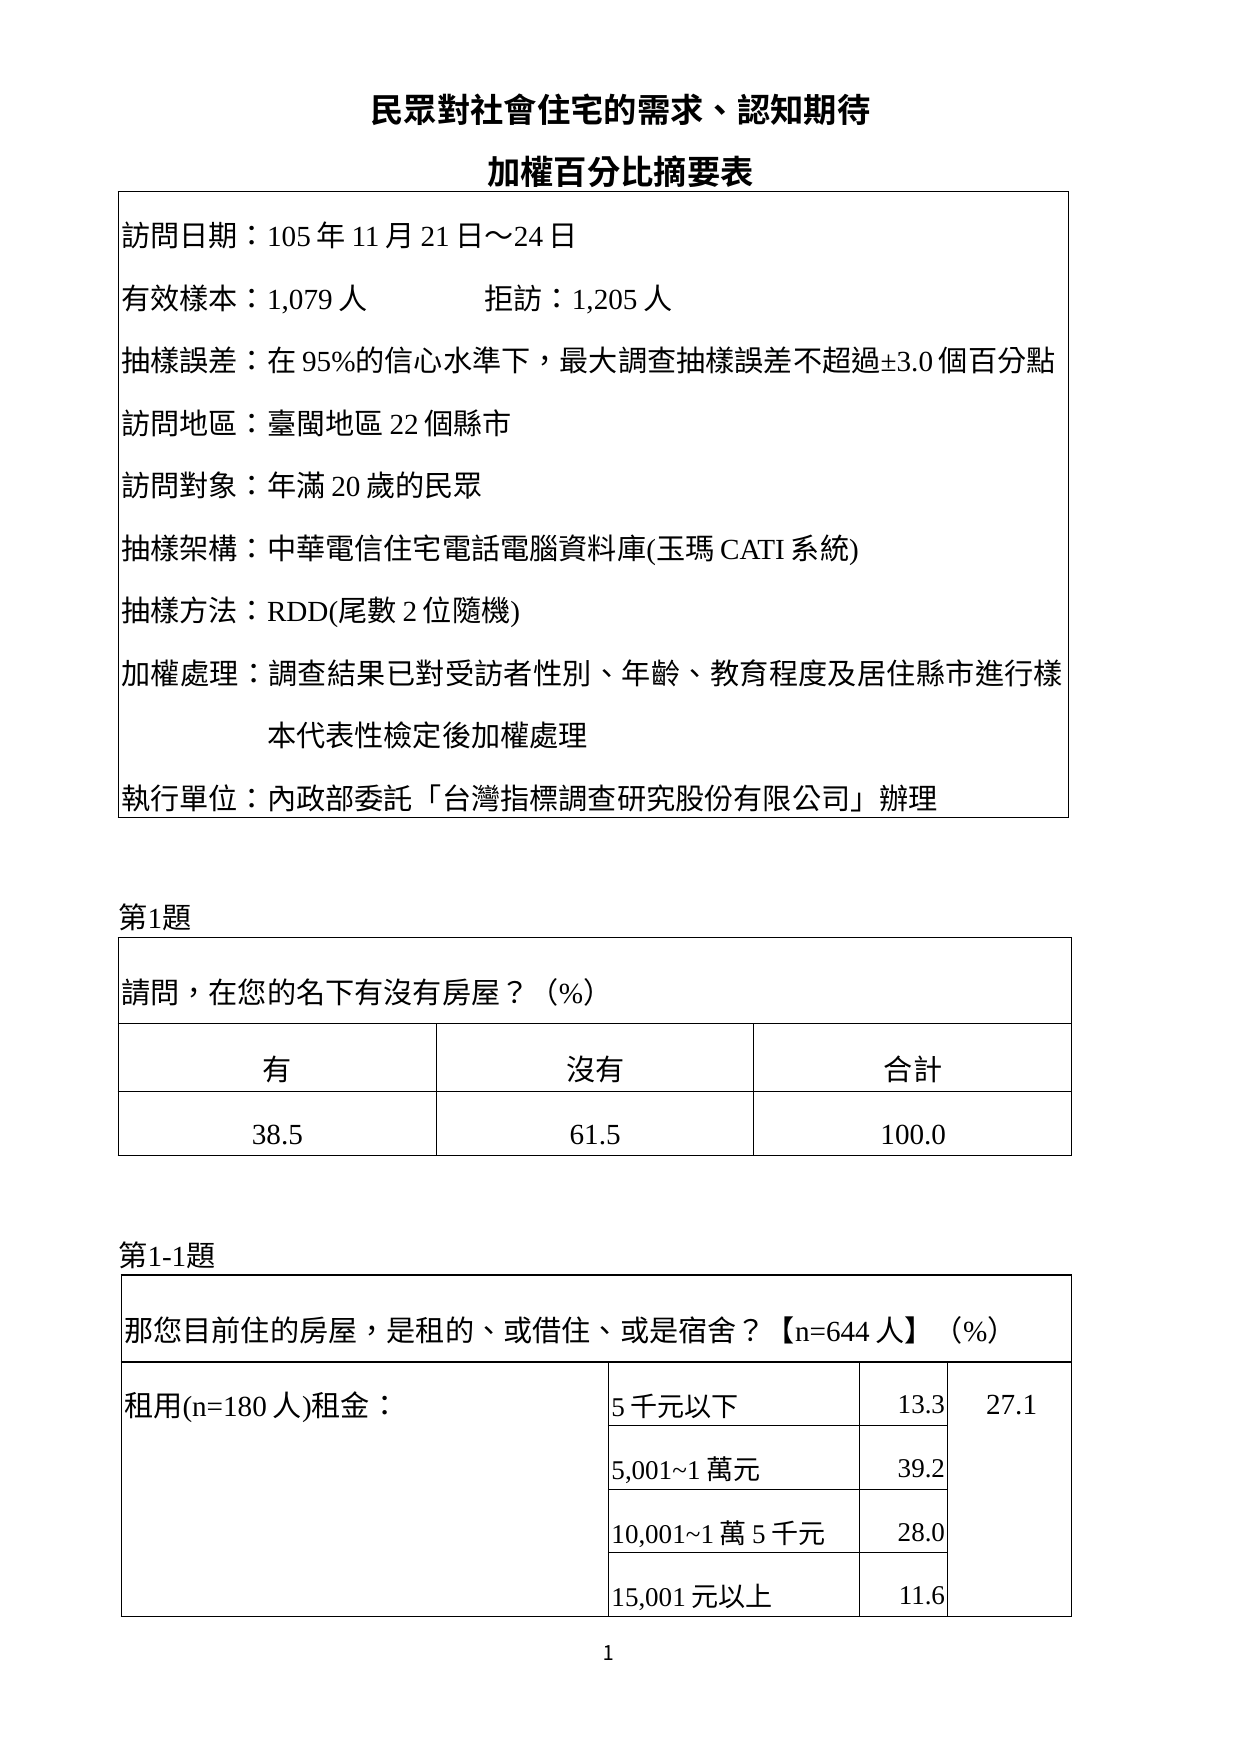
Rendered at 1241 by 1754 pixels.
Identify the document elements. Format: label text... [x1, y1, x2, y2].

table_cell 加權處理：調查結果已對受訪者性別、年齡、教育程度及居住縣市進行樣本代表性檢定後加權處理 執行單位：內政部委託「台灣指標調查研究股份有限公司」辦理 [119, 630, 1068, 817]
text 民眾對社會住宅的需求、認知期待 [118, 66, 1122, 129]
table_cell 有 [119, 1024, 436, 1091]
table_cell 15,001元以上 [609, 1553, 859, 1616]
table_cell 租用(n=180人)租金： [122, 1363, 608, 1616]
table_cell 28.0 [860, 1490, 947, 1552]
text 第1-1題 [118, 1212, 1122, 1274]
text 加權百分比摘要表 [118, 129, 1122, 191]
table_cell 38.5 [119, 1092, 436, 1154]
table_cell 13.3 [860, 1363, 947, 1425]
table_cell 有效樣本：1,079人 拒訪：1,205人 [119, 255, 1068, 317]
table_cell 100.0 [754, 1092, 1071, 1154]
table_cell 10,001~1萬5千元 [609, 1490, 859, 1552]
table_header 訪問日期：105年11月21日～24日 [119, 192, 1068, 255]
table_cell 27.1 [948, 1363, 1071, 1616]
table_cell 沒有 [437, 1024, 753, 1091]
table_cell 5,001~1萬元 [609, 1426, 859, 1488]
table_cell 抽樣誤差：在95%的信心水準下，最大調查抽樣誤差不超過±3.0個百分點 訪問地區：臺閩地區22個縣市 訪問對象：年滿20歲的民眾 抽樣架構：中華電信住宅電話電腦資料庫(玉瑪CATI系統) 抽樣方法：RDD(尾數2位隨機) [119, 317, 1068, 630]
text 第1題 [118, 874, 1122, 937]
table_cell 11.6 [860, 1553, 947, 1616]
table_header 請問，在您的名下有沒有房屋？（%） [119, 938, 1071, 1023]
table_cell 5千元以下 [609, 1363, 859, 1425]
table_cell 61.5 [437, 1092, 753, 1154]
table_header 那您目前住的房屋，是租的、或借住、或是宿舍？【n=644人】（%） [122, 1276, 1071, 1361]
table_cell 39.2 [860, 1426, 947, 1488]
table_cell 合計 [754, 1024, 1071, 1091]
